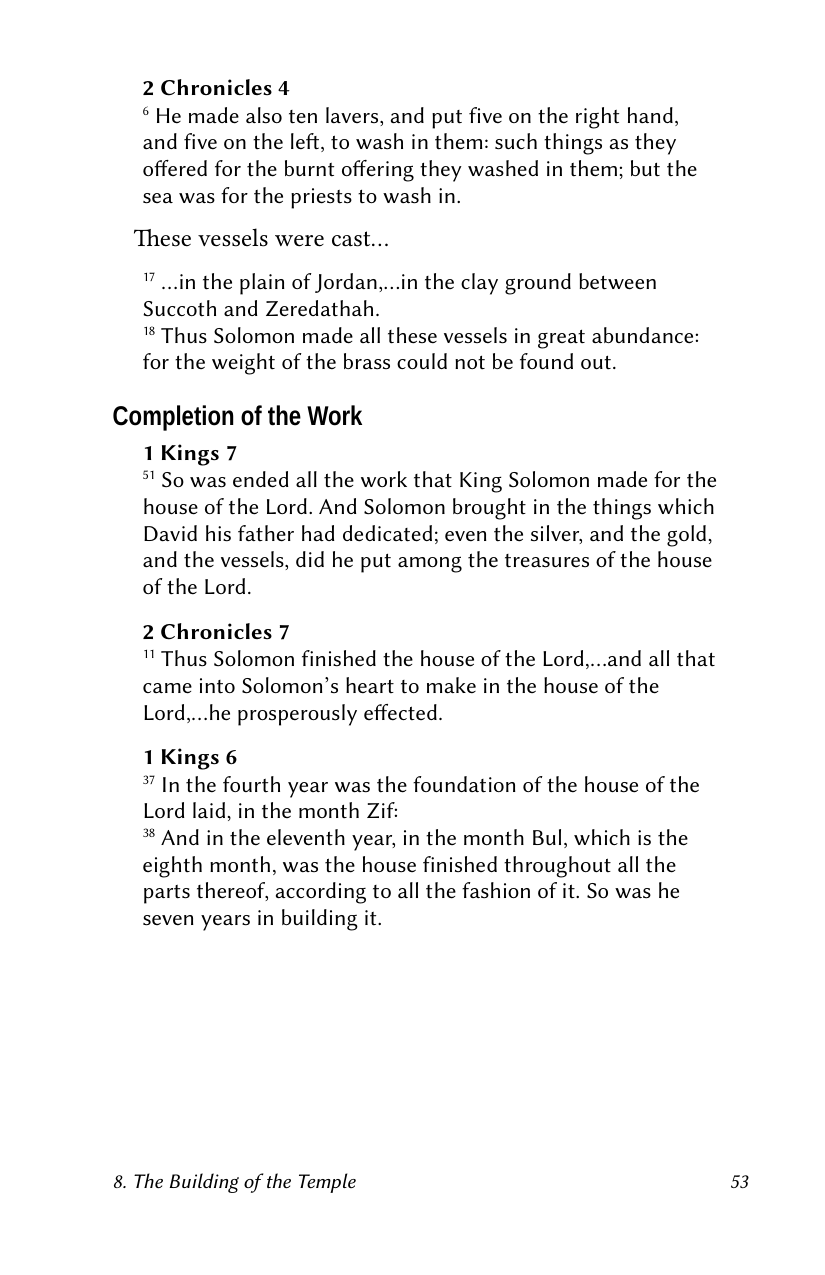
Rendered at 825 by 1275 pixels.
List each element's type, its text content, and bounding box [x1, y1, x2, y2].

text These vessels were cast… [112, 224, 750, 253]
subtitle Completion of the Work [112, 400, 750, 431]
text 38 And in the eleventh year, in the month Bul, which is the eighth month, was the house finished throughout all the parts thereof, according to all the fashion of it. So was he seven years in building it. [142, 825, 720, 931]
text 18 Thus Solomon made all these vessels in great abundance: for the weight of the brass could not be found out. [142, 322, 720, 375]
text 11 Thus Solomon finished the house of the Lord,...and all that came into Solomon’s heart to make in the house of the Lord,...he prosperously effected. [142, 646, 720, 726]
text 51 So was ended all the work that King Solomon made for the house of the Lord. And Solomon brought in the things which David his father had dedicated; even the silver, and the gold, and the vessels, did he put among the treasures of the house of the Lord. [142, 467, 720, 600]
text 17 ...in the plain of Jordan,...in the clay ground between Succoth and Zeredathah. [142, 269, 720, 322]
text 1 Kings 7 [142, 440, 750, 466]
text 6 He made also ten lavers, and put five on the right hand, and five on the left, to wash in them: such things as they offered for the burnt offering they washed in them; but the sea was for the priests to wash in. [142, 103, 720, 209]
text 2 Chronicles 4 [142, 75, 750, 101]
text 37 In the fourth year was the foundation of the house of the Lord laid, in the month Zif: [142, 772, 720, 824]
text 1 Kings 6 [142, 744, 750, 770]
text 2 Chronicles 7 [142, 619, 750, 645]
